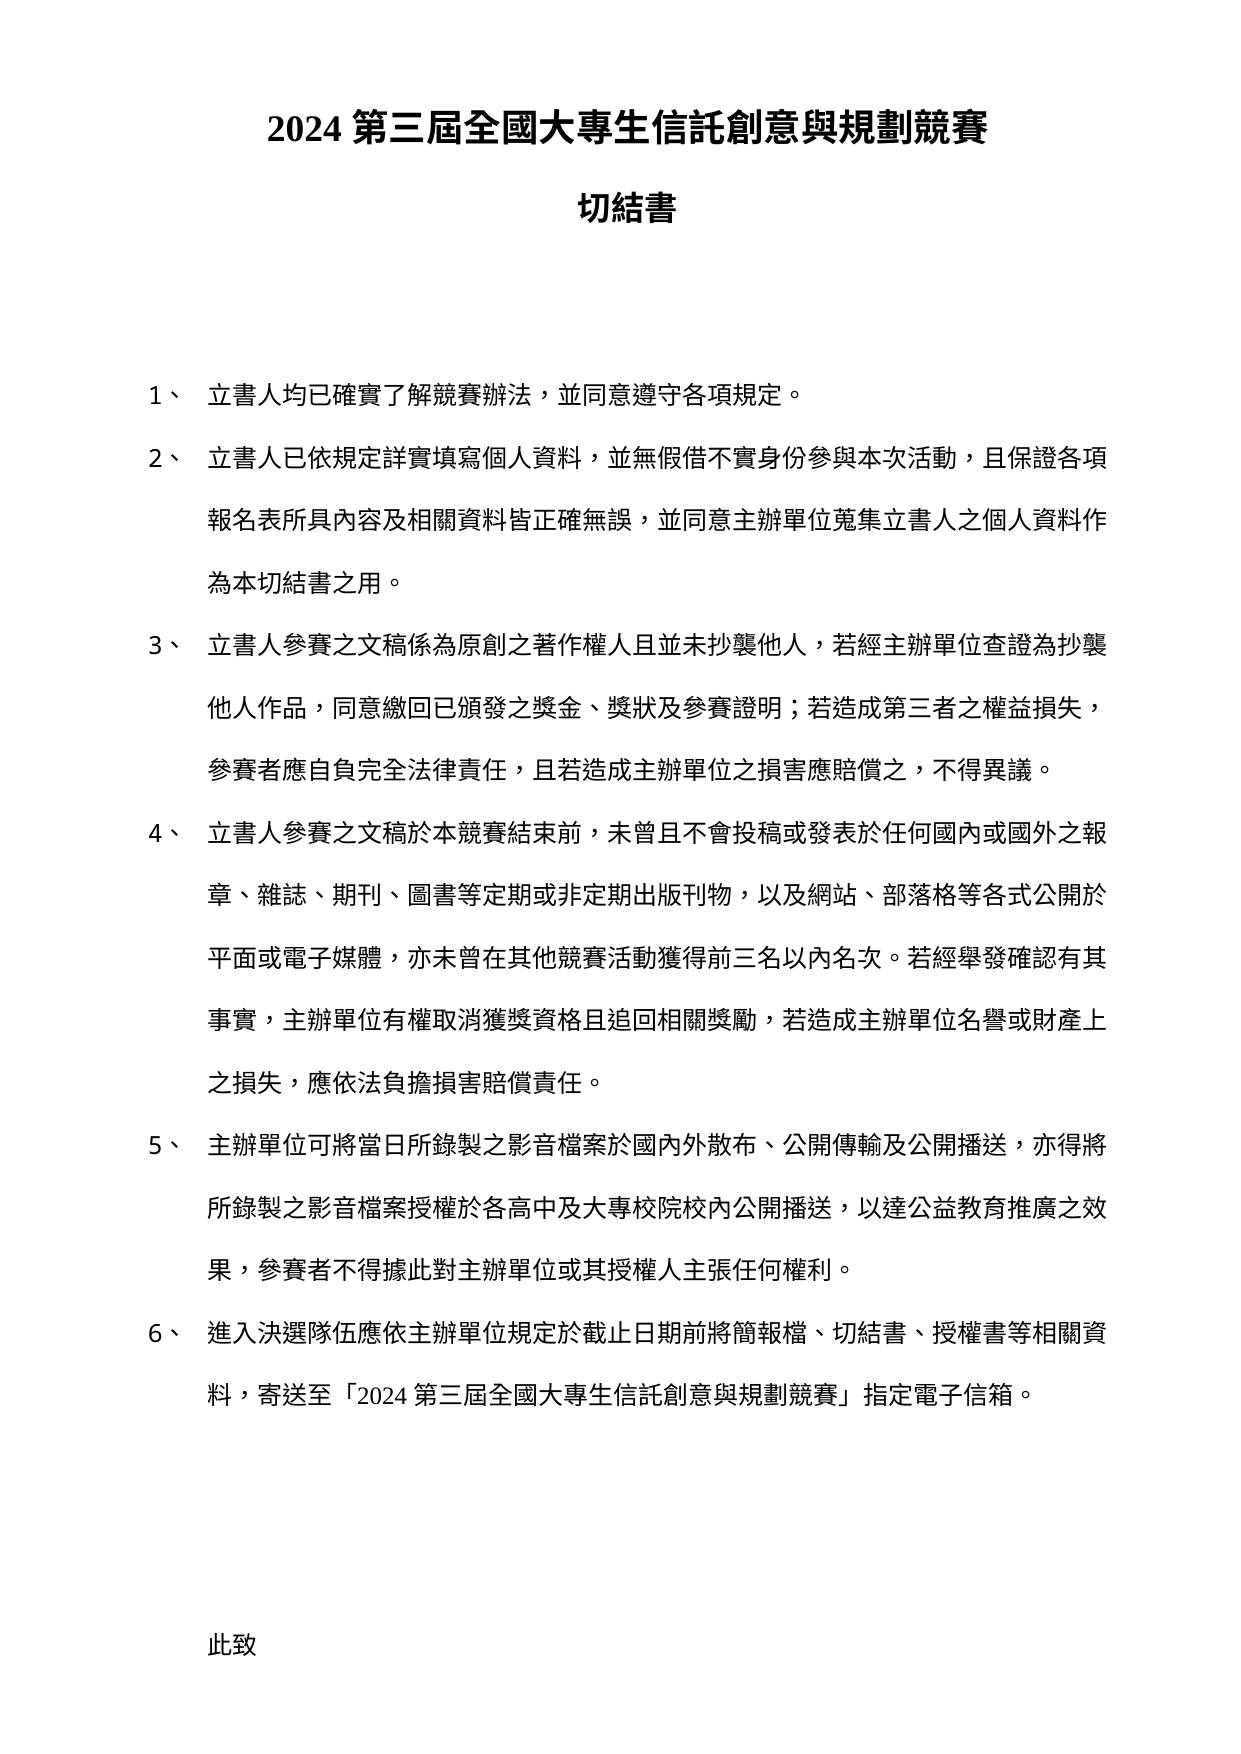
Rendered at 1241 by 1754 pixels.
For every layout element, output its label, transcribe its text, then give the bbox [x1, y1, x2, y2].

text 2024 第三屆全國大專生信託創意與規劃競賽 [148, 83, 1107, 146]
list 立書人參賽之文稿係為原創之著作權人且並未抄襲他人，若經主辦單位查證為抄襲他人作品，同意繳回已頒發之獎金、獎狀及參賽證明；若造成第三者之權益損失，參賽者應自負完全法律責任，且若造成主辦單位之損害應賠償之，不得異議。 [148, 602, 1107, 790]
list 立書人參賽之文稿於本競賽結束前，未曾且不會投稿或發表於任何國內或國外之報章、雜誌、期刊、圖書等定期或非定期出版刊物，以及網站、部落格等各式公開於平面或電子媒體，亦未曾在其他競賽活動獲得前三名以內名次。若經舉發確認有其事實，主辦單位有權取消獲獎資格且追回相關獎勵，若造成主辦單位名譽或財產上之損失，應依法負擔損害賠償責任。 [148, 790, 1107, 1102]
list 進入決選隊伍應依主辦單位規定於截止日期前將簡報檔、切結書、授權書等相關資料，寄送至「2024 第三屆全國大專生信託創意與規劃競賽」指定電子信箱。 [148, 1290, 1107, 1415]
list 立書人均已確實了解競賽辦法，並同意遵守各項規定。 [148, 352, 1107, 415]
text 切結書 [148, 165, 1107, 227]
list 主辦單位可將當日所錄製之影音檔案於國內外散布、公開傳輸及公開播送，亦得將所錄製之影音檔案授權於各高中及大專校院校內公開播送，以達公益教育推廣之效果，參賽者不得據此對主辦單位或其授權人主張任何權利。 [148, 1102, 1107, 1290]
text 此致 [207, 1602, 1107, 1665]
list 立書人已依規定詳實填寫個人資料，並無假借不實身份參與本次活動，且保證各項報名表所具內容及相關資料皆正確無誤，並同意主辦單位蒐集立書人之個人資料作為本切結書之用。 [148, 415, 1107, 602]
